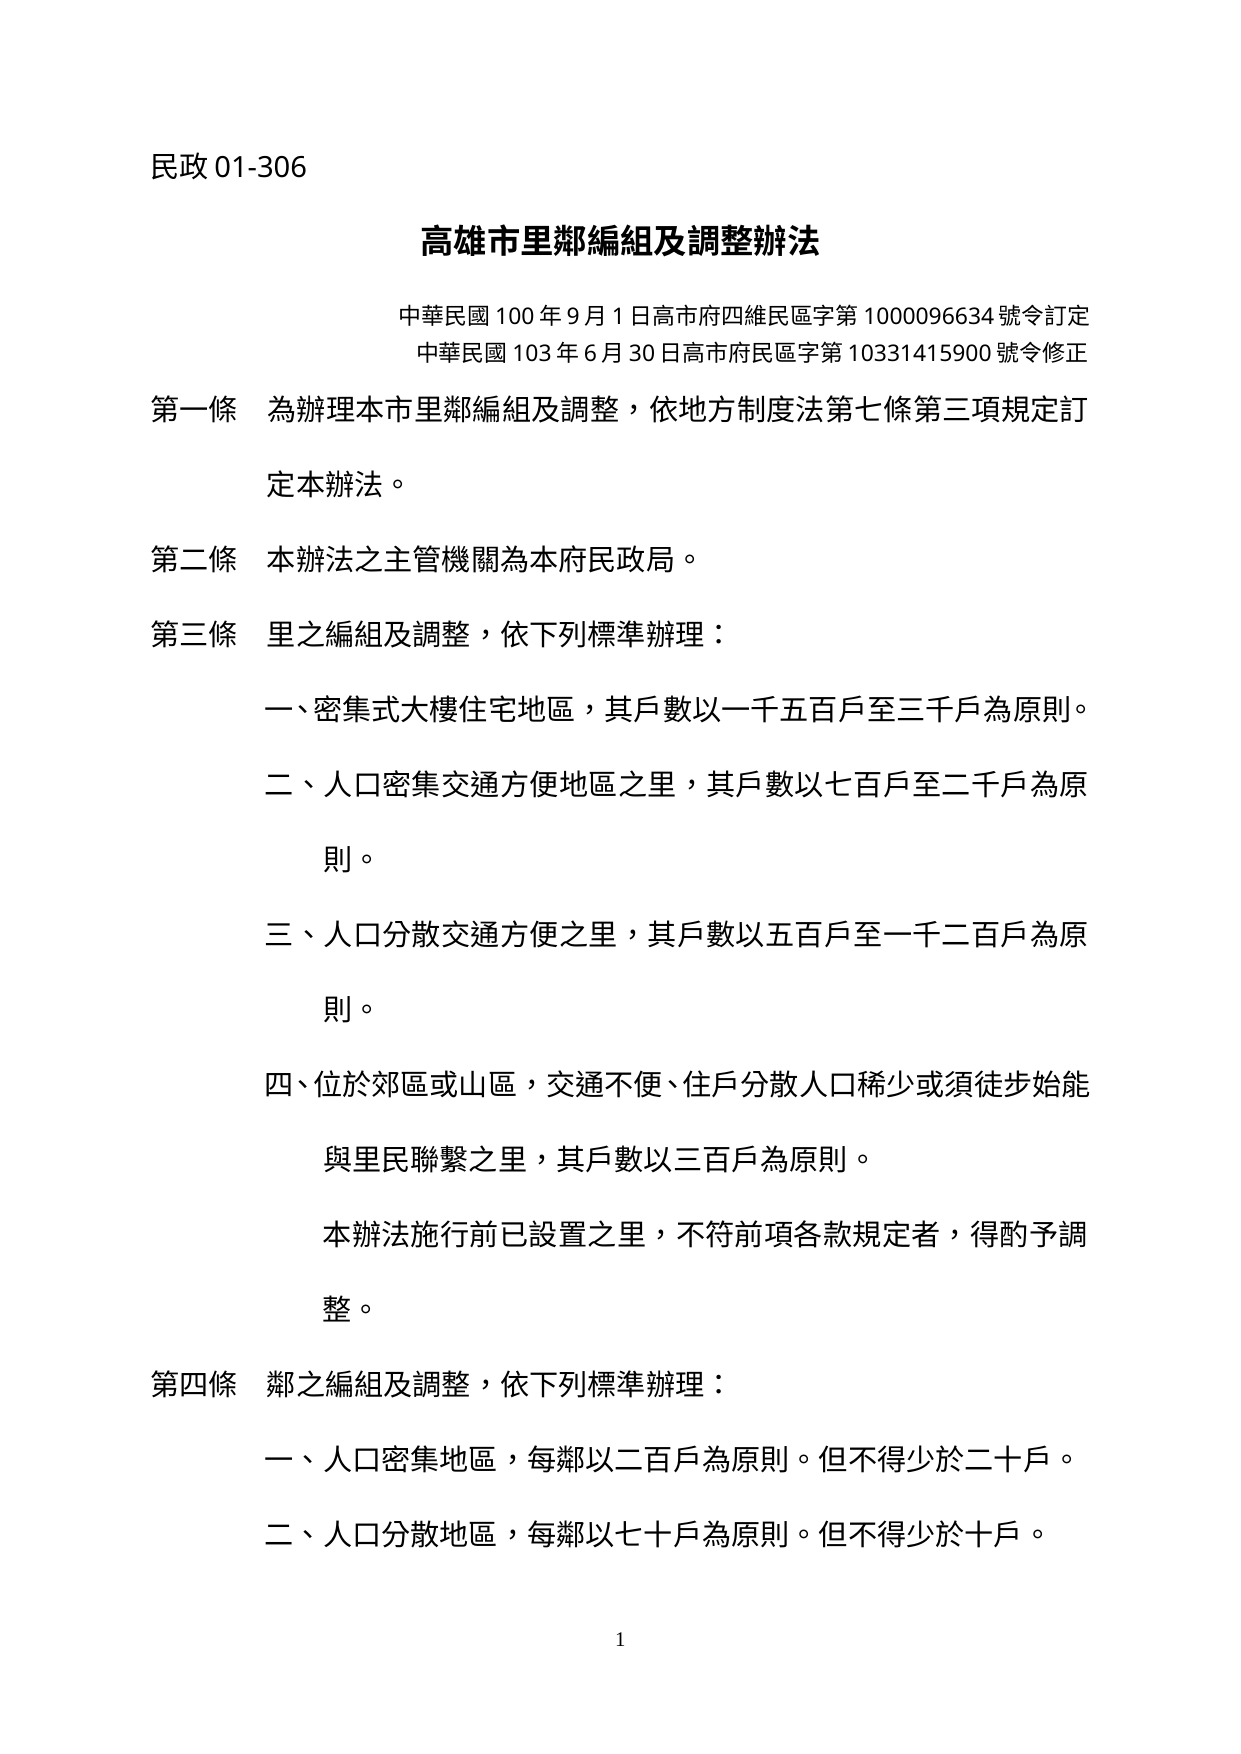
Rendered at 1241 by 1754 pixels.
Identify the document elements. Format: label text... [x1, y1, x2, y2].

text 第三條 里之編組及調整，依下列標準辦理： [150, 596, 1090, 671]
text 一、密集式大樓住宅地區，其戶數以一千五百戶至三千戶為原則。 [264, 671, 1090, 746]
text 本辦法施行前已設置之里，不符前項各款規定者，得酌予調整。 [322, 1196, 1090, 1346]
text 四、位於郊區或山區，交通不便、住戶分散人口稀少或須徒步始能與里民聯繫之里，其戶數以三百戶為原則。 [264, 1046, 1090, 1196]
text 三、人口分散交通方便之里，其戶數以五百戶至一千二百戶為原則。 [264, 896, 1090, 1046]
text 中華民國103年6月30日高市府民區字第10331415900號令修正 [150, 333, 1095, 371]
text 第二條 本辦法之主管機關為本府民政局。 [150, 521, 1090, 596]
text 第一條 為辦理本市里鄰編組及調整，依地方制度法第七條第三項規定訂定本辦法。 [150, 371, 1090, 521]
text 二、人口密集交通方便地區之里，其戶數以七百戶至二千戶為原則。 [264, 746, 1090, 896]
text 高雄市里鄰編組及調整辦法 [150, 202, 1090, 277]
text 二、人口分散地區，每鄰以七十戶為原則。但不得少於十戶。 [264, 1496, 1090, 1571]
text 一、人口密集地區，每鄰以二百戶為原則。但不得少於二十戶。 [264, 1421, 1090, 1496]
text 民政01-306 [150, 127, 1090, 202]
text 第四條 鄰之編組及調整，依下列標準辦理： [150, 1346, 1090, 1421]
text 中華民國100年9月1日高市府四維民區字第1000096634號令訂定 [150, 296, 1090, 333]
